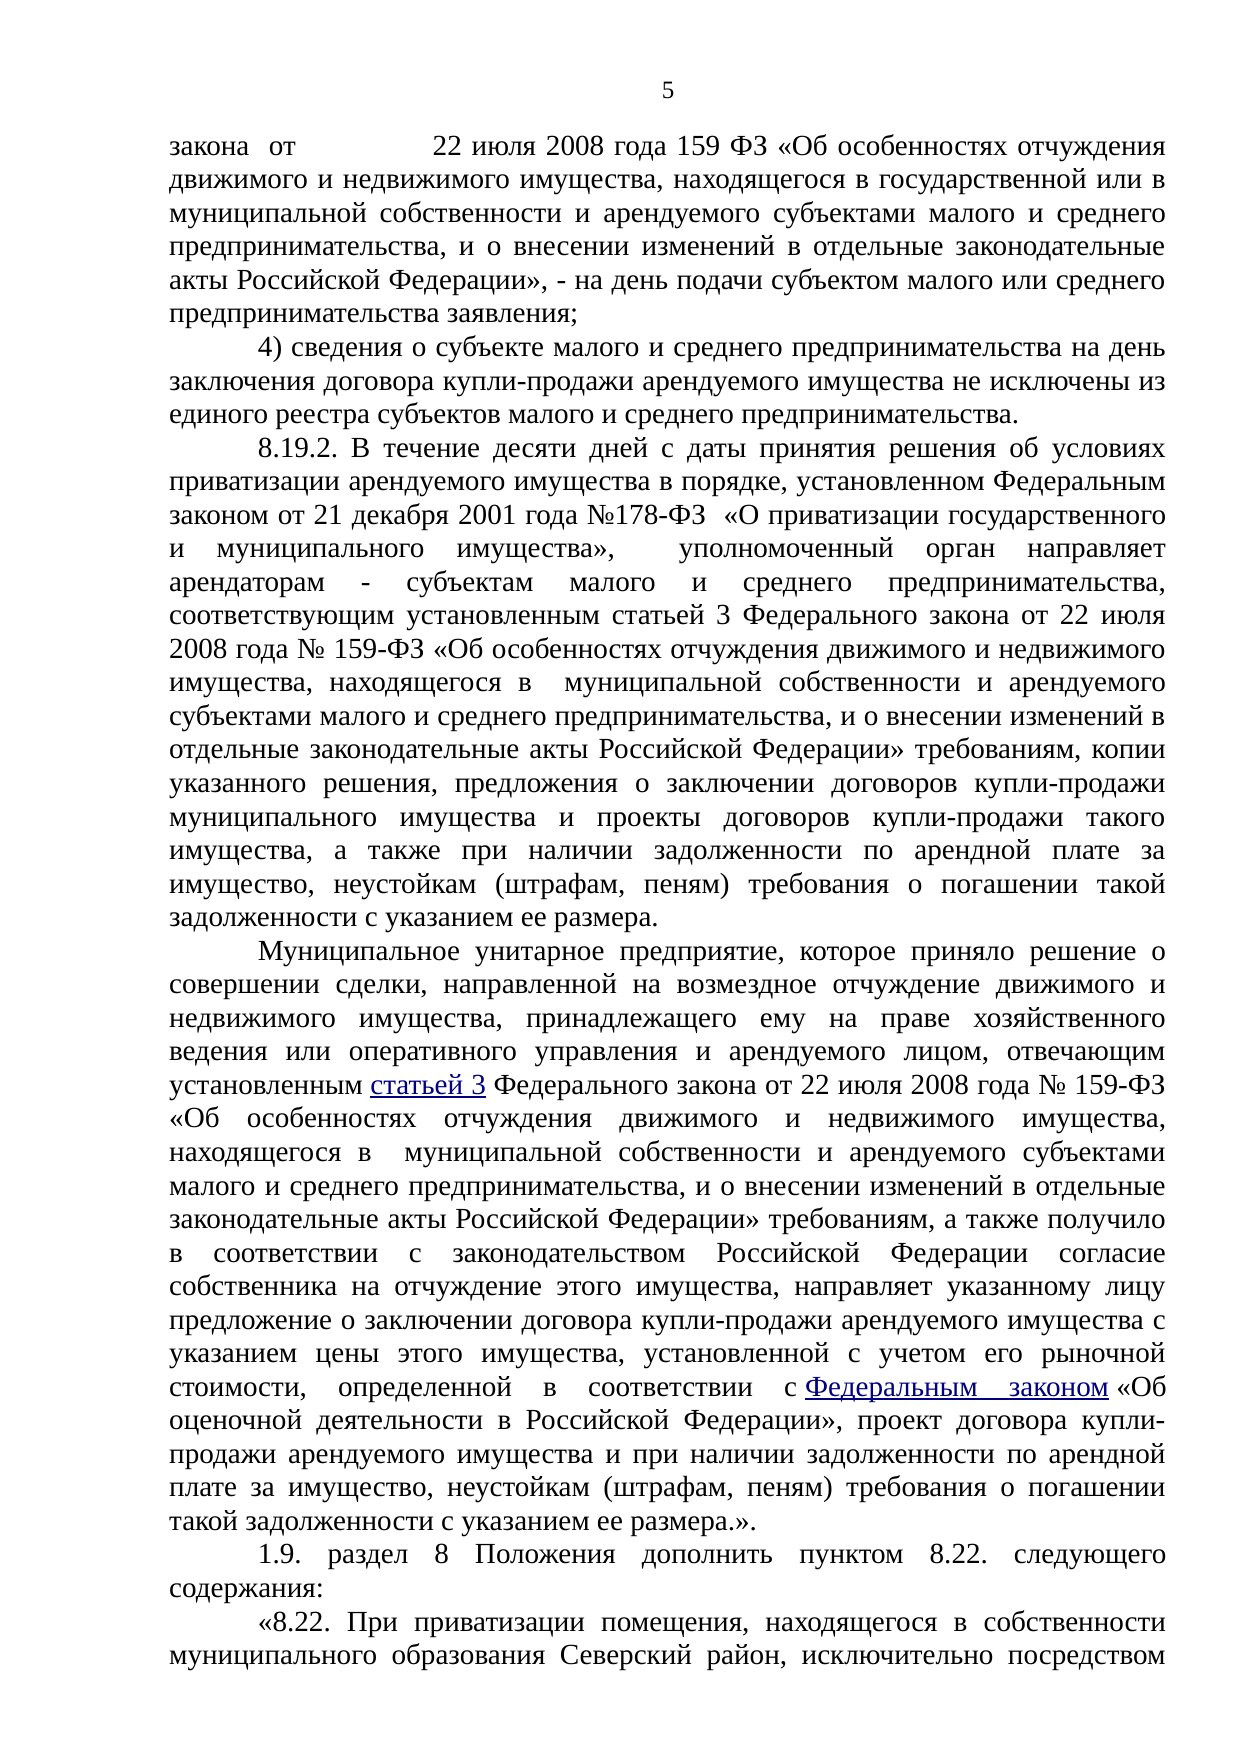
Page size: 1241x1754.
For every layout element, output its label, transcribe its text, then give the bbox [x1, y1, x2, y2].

text 4) сведения о субъекте малого и среднего предпринимательства на день заключения договора купли-продажи арендуемого имущества не исключены из единого реестра субъектов малого и среднего предпринимательства. [169, 329, 1167, 430]
text закона от 22 июля 2008 года 159 ФЗ «Об особенностях отчуждения движимого и недвижимого имущества, находящегося в государственной или в муниципальной собственности и арендуемого субъектами малого и среднего предпринимательства, и о внесении изменений в отдельные законодательные акты Российской Федерации», - на день подачи субъектом малого или среднего предпринимательства заявления; [169, 128, 1167, 329]
text «8.22. При приватизации помещения, находящегося в собственности муниципального образования Северский район, исключительно посредством [169, 1604, 1167, 1671]
text Муниципальное унитарное предприятие, которое приняло решение о совершении сделки, направленной на возмездное отчуждение движимого и недвижимого имущества, принадлежащего ему на праве хозяйственного ведения или оперативного управления и арендуемого лицом, отвечающим установленным статьей 3 Федерального закона от 22 июля 2008 года № 159-ФЗ «Об особенностях отчуждения движимого и недвижимого имущества, находящегося в муниципальной собственности и арендуемого субъектами малого и среднего предпринимательства, и о внесении изменений в отдельные законодательные акты Российской Федерации» требованиям, а также получило в соответствии с законодательством Российской Федерации согласие собственника на отчуждение этого имущества, направляет указанному лицу предложение о заключении договора купли-продажи арендуемого имущества с указанием цены этого имущества, установленной с учетом его рыночной стоимости, определенной в соответствии с Федеральным законом «Об оценочной деятельности в Российской Федерации», проект договора купли-продажи арендуемого имущества и при наличии задолженности по арендной плате за имущество, неустойкам (штрафам, пеням) требования о погашении такой задолженности с указанием ее размера.». [169, 933, 1167, 1537]
text 1.9. раздел 8 Положения дополнить пунктом 8.22. следующего содержания: [169, 1537, 1167, 1604]
text 8.19.2. В течение десяти дней с даты принятия решения об условиях приватизации арендуемого имущества в порядке, установленном Федеральным законом от 21 декабря 2001 года №178-ФЗ «О приватизации государственного и муниципального имущества», уполномоченный орган направляет арендаторам - субъектам малого и среднего предпринимательства, соответствующим установленным статьей 3 Федерального закона от 22 июля 2008 года № 159-ФЗ «Об особенностях отчуждения движимого и недвижимого имущества, находящегося в муниципальной собственности и арендуемого субъектами малого и среднего предпринимательства, и о внесении изменений в отдельные законодательные акты Российской Федерации» требованиям, копии указанного решения, предложения о заключении договоров купли-продажи муниципального имущества и проекты договоров купли-продажи такого имущества, а также при наличии задолженности по арендной плате за имущество, неустойкам (штрафам, пеням) требования о погашении такой задолженности с указанием ее размера. [169, 430, 1167, 933]
